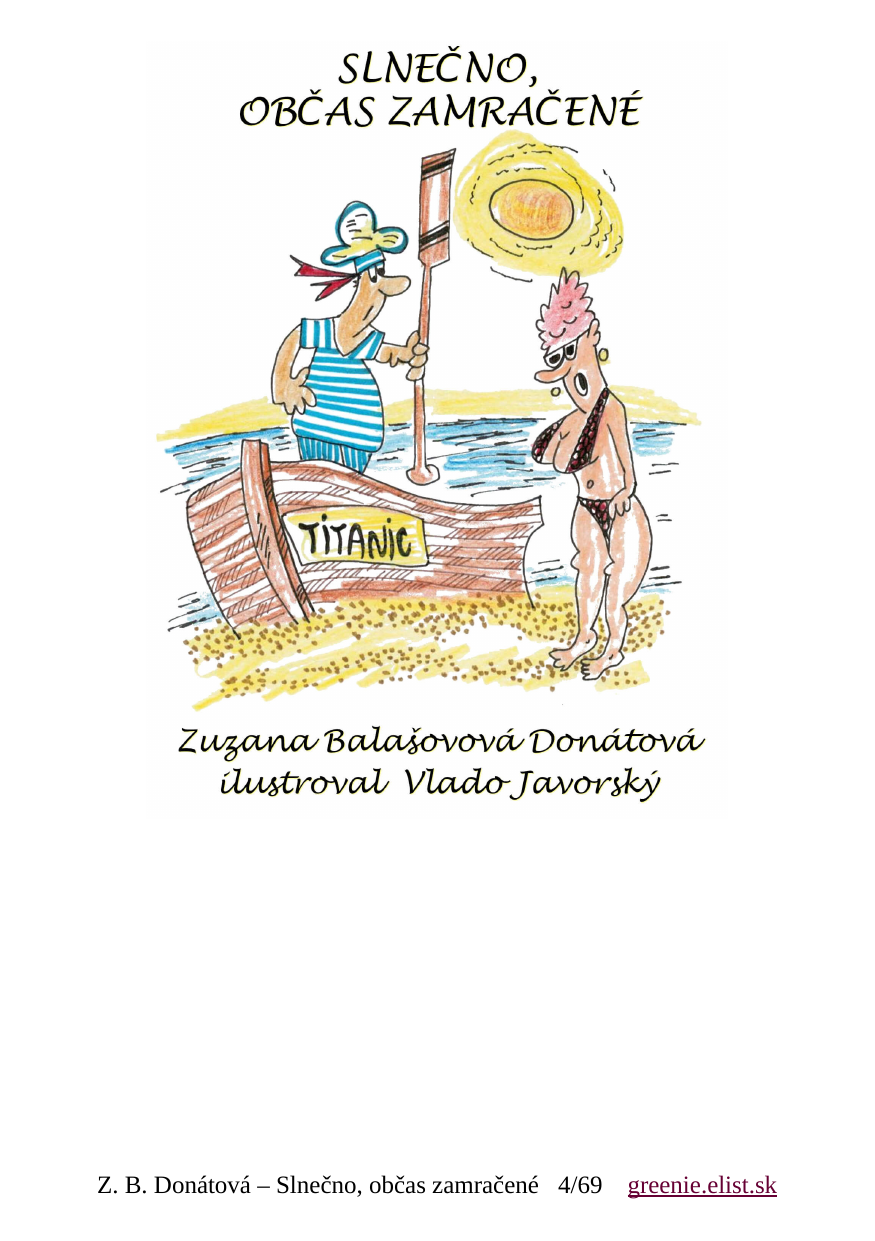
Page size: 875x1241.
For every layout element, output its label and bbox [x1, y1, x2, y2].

picture [145, 41, 729, 819]
